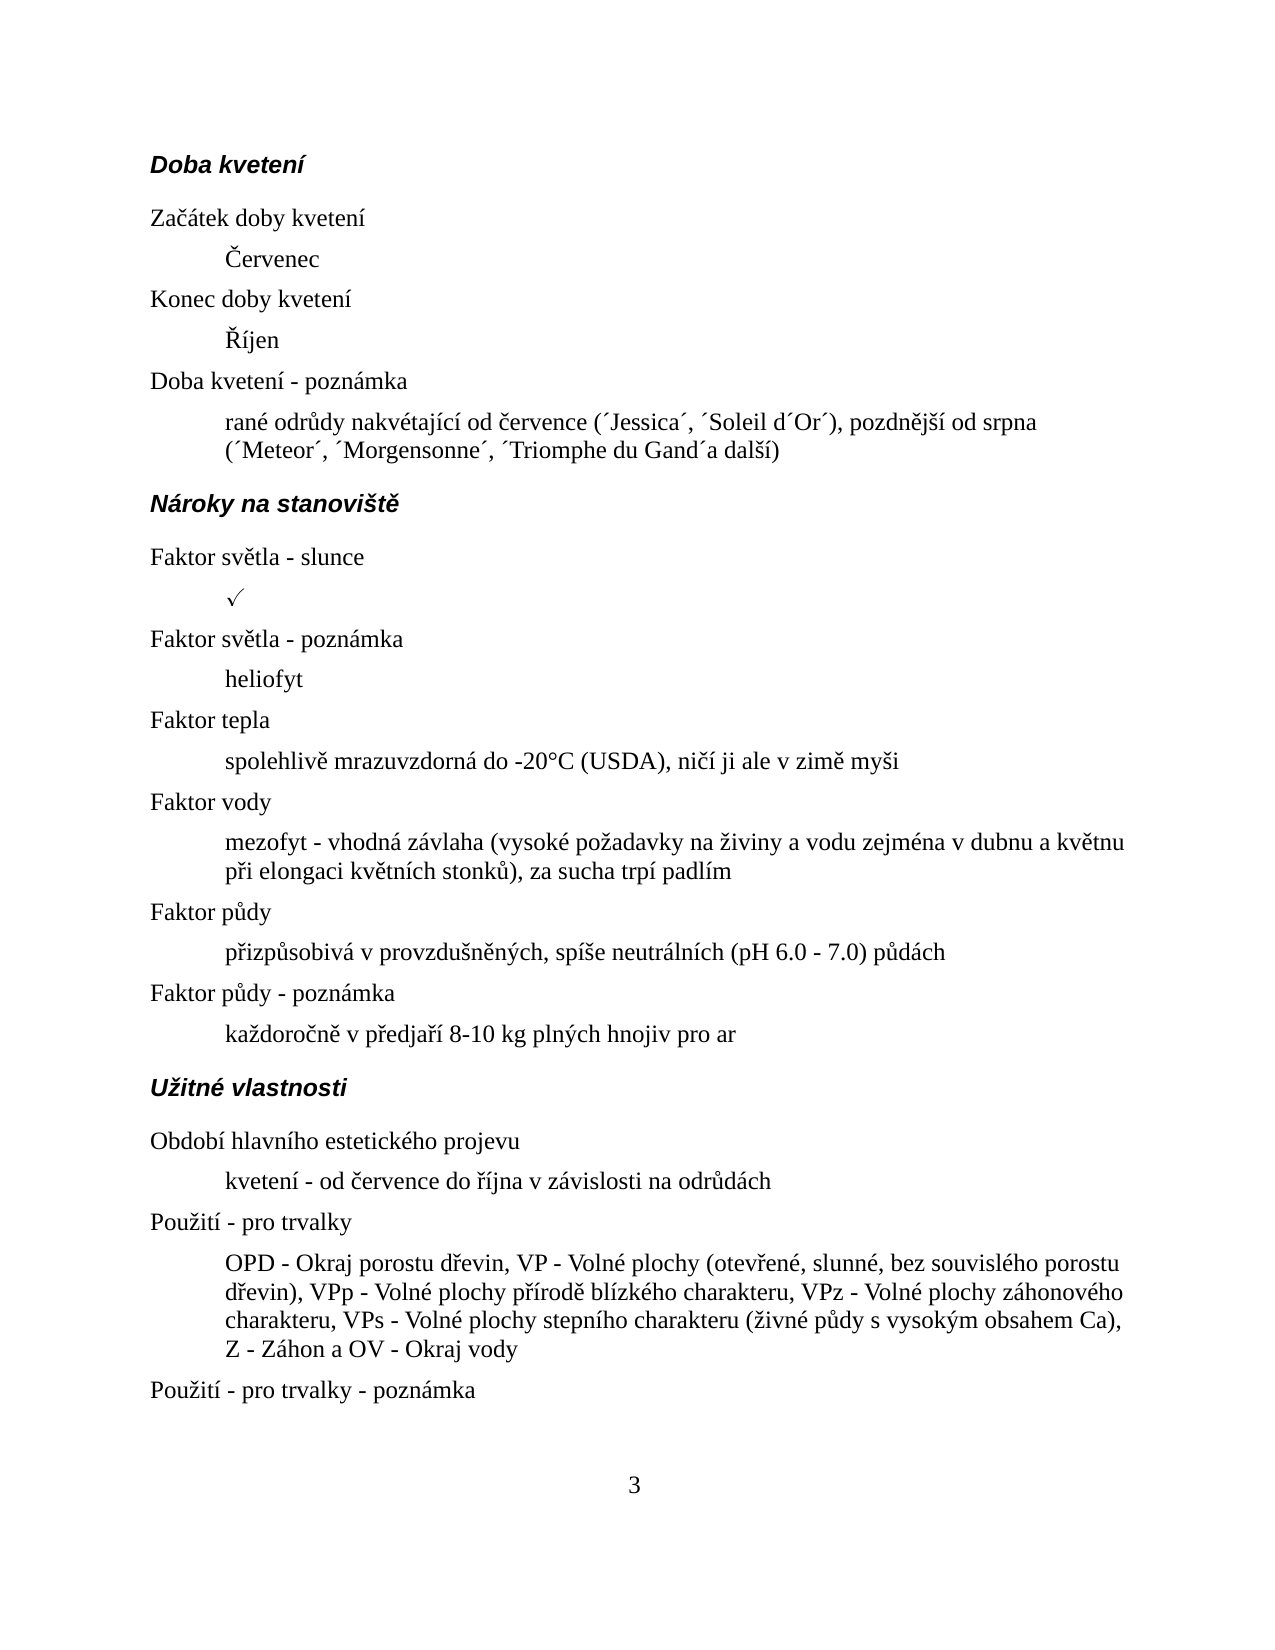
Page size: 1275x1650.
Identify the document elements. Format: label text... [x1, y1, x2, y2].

text ✓ [225, 583, 1125, 612]
text Období hlavního estetického projevu [150, 1126, 1125, 1154]
text OPD - Okraj porostu dřevin, VP - Volné plochy (otevřené, slunné, bez souvislého porostu dřevin), VPp - Volné plochy přírodě blízkého charakteru, VPz - Volné plochy záhonového charakteru, VPs - Volné plochy stepního charakteru (živné půdy s vysokým obsahem Ca), Z - Záhon a OV - Okraj vody [225, 1248, 1125, 1363]
text Faktor světla - poznámka [150, 624, 1125, 652]
text Říjen [225, 325, 1125, 354]
text Faktor půdy [150, 897, 1125, 926]
text Faktor půdy - poznámka [150, 978, 1125, 1007]
text Použití - pro trvalky - poznámka [150, 1375, 1125, 1404]
text mezofyt - vhodná závlaha (vysoké požadavky na živiny a vodu zejména v dubnu a květnu při elongaci květních stonků), za sucha trpí padlím [225, 827, 1125, 885]
subtitle Nároky na stanoviště [150, 489, 1125, 518]
text Faktor světla - slunce [150, 542, 1125, 571]
text Použití - pro trvalky [150, 1207, 1125, 1236]
text Konec doby kvetení [150, 284, 1125, 313]
text Začátek doby kvetení [150, 203, 1125, 232]
text Faktor tepla [150, 705, 1125, 734]
subtitle Užitné vlastnosti [150, 1073, 1125, 1101]
subtitle Doba kvetení [150, 150, 1125, 178]
text Faktor vody [150, 787, 1125, 815]
text rané odrůdy nakvétající od července (´Jessica´, ´Soleil d´Or´), pozdnější od srpna (´Meteor´, ´Morgensonne´, ´Triomphe du Gand´a další) [225, 407, 1125, 464]
text kvetení - od července do října v závislosti na odrůdách [225, 1166, 1125, 1195]
text každoročně v předjaří 8-10 kg plných hnojiv pro ar [225, 1019, 1125, 1048]
text heliofyt [225, 664, 1125, 693]
text přizpůsobivá v provzdušněných, spíše neutrálních (pH 6.0 - 7.0) půdách [225, 937, 1125, 966]
text Červenec [225, 244, 1125, 272]
text Doba kvetení - poznámka [150, 366, 1125, 395]
text spolehlivě mrazuvzdorná do -20°C (USDA), ničí ji ale v zimě myši [225, 746, 1125, 774]
